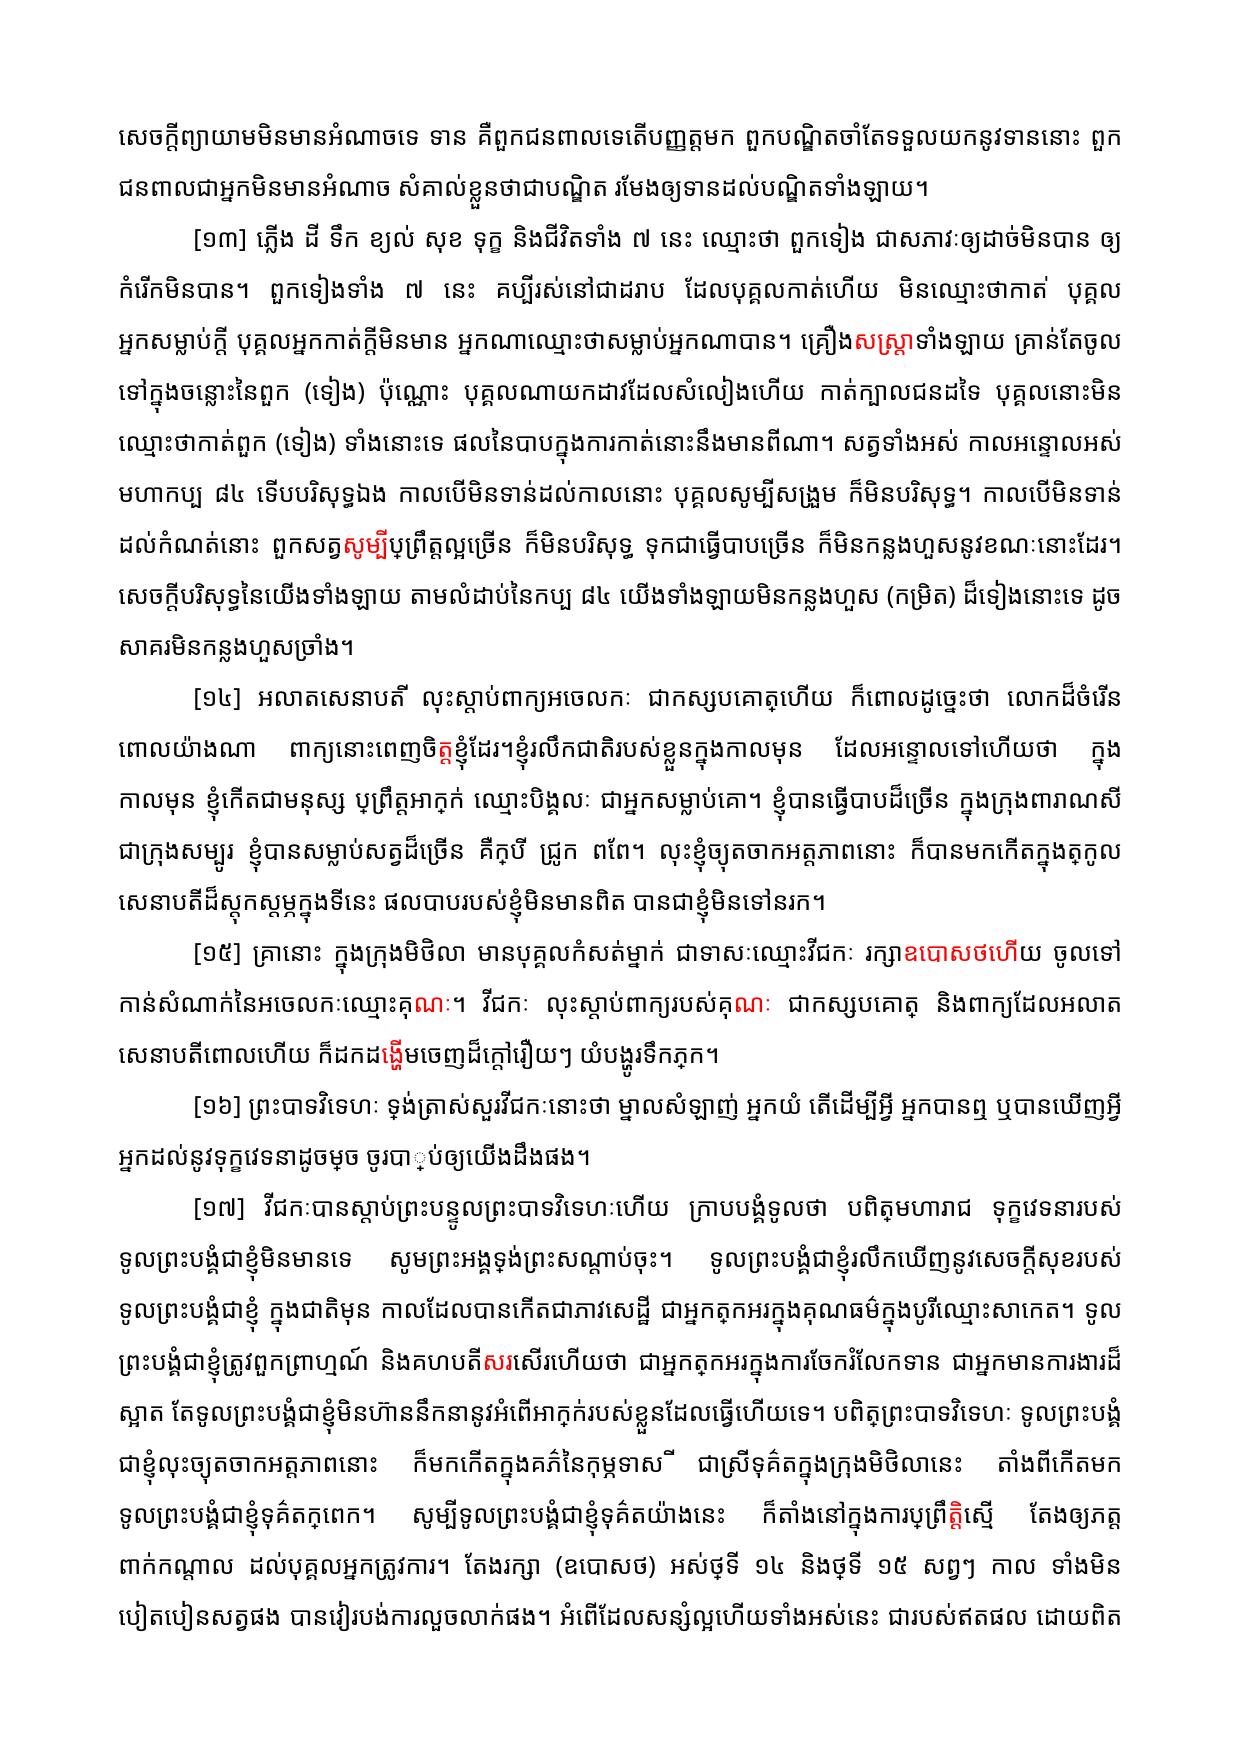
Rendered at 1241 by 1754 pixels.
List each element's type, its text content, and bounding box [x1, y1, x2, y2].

text [១៤] អលាតសេនាបតី លុះស្តាប់ពាក្យអចេលកៈ ជាកស្សបគោត្រ​ហើយ ក៏ពោល​ដូច្នេះ​ថា លោក​ដ៏ចំរើន​ពោល​យ៉ាងណា ពាក្យនោះ​ពេញចិត្ត​ខ្ញុំដែរ។​ខ្ញុំរលឹក​ជាតិរបស់​ខ្លួន​ក្នុងកាល​មុន ដែល​អន្ទោល​ទៅហើយ​ថា ក្នុងកាលមុន ខ្ញុំ​កើតជា​មនុស្ស​ ប្រព្រឹត្ត​អាក្រក់ ឈ្មោះ​បិង្គលៈ ជាអ្នក​សម្លាប់គោ។ ខ្ញុំបានធ្វើ​បាប​ដ៏ច្រើន ក្នុង​ក្រុង​ពារាណសី ជាក្រុង​សម្បូរ ខ្ញុំបាន​សម្លាប់សត្វ​ដ៏ច្រើន គឺក្របី ជ្រូក ពពែ។ លុះខ្ញុំច្យុត​ចាកអត្តភាព​នោះ ក៏បាន​មកកើត​ក្នុងត្រកូល​សេនាបតី​ដ៏ស្តុក​ស្តម្ភក្នុង​ទីនេះ ផលបាប​របស់ខ្ញុំ​មិនមាន​ពិត បានជា​ខ្ញុំមិន​ទៅនរក។ [118, 679, 1122, 918]
text [១៧] វីជកៈបានស្តាប់ព្រះបន្ទូលព្រះបាទវិទេហៈ​ហើយ ក្រាបបង្គំ​ទូលថា បពិត្រ​មហារាជ ទុក្ខវេទនា​របស់​ទូលព្រះបង្គំ​ជាខ្ញុំ​មិនមានទេ សូមព្រះអង្គ​ទ្រង់ព្រះ​សណ្តាប់ចុះ។ ទូល​ព្រះបង្គំ​ជាខ្ញុំរលឹក​ឃើញនូវ​សេចក្តី​សុខរបស់​ទូលព្រះបង្គំ​ជាខ្ញុំ ក្នុង​ជាតិមុន កាល​ដែល​​បានកើត​ជាភាវសេដ្ឋី ជាអ្នក​ត្រេកអរ​ក្នុងគុណធម៌​ក្នុង​បូរីឈ្មោះ​សាកេត។ ទូល​ព្រះបង្គំ​ជាខ្ញុំ​ត្រូវពួក​ព្រាហ្មណ៍ និងគហបតី​សរសើរ​ហើយ​ថា ជាអ្នក​ត្រេកអរ​ក្នុងការ​ចែក​រំលែក​ទាន​ ជាអ្នក​មានការងារ​ដ៏ស្អាត តែទូល​ព្រះបង្គំ​ជាខ្ញុំ​មិនហ៊ាន​នឹកនា​នូវអំពើ​អាក្រក់​របស់​ខ្លួនដែលធ្វើ​ហើយទេ។ បពិត្រ​ព្រះបាទ​វិទេហៈ ទូល​ព្រះបង្គំ​ជាខ្ញុំ​លុះច្យុត​ចាក​អត្តភាព​នោះ ក៏​មកកើត​ក្នុងគភ៌នៃ​កុម្ភទាសី ជាស្រី​ទុគ៌តក្នុង​ក្រុងមិថិលា​នេះ តាំងពី​កើតមក ទូលព្រះបង្គំ​ជា​ខ្ញុំ​ទុគ៌ត​ក្រៃពេក។ សូម្បី​ទូលព្រះបង្គំ​ជាខ្ញុំទុគ៌ត​យ៉ាងនេះ ក៏តាំង​នៅក្នុង​ការប្រព្រឹត្តិស្មើ តែងឲ្យភត្ត​ពាក់កណ្តាល ដល់បុគ្គល​អ្នកត្រូវការ។ តែងរក្សា (ឧបោសថ) អស់​ថ្ងៃទី ១៤ ​និងថ្ងៃទី ១៥ សព្វៗ កាល ទាំងមិន​បៀតបៀន​សត្វផង បាន​វៀរបង់​ការលួច​លាក់ផង។ អំពើ​ដែលសន្សំ​ល្អហើយ​ទាំងអស់នេះ ជារបស់​ឥតផល ដោយពិត ទូលព្រះបង្គំ​ជាខ្ញុំ​សំគាល់ថា សីលនេះ​មិនមាន​ប្រយោជន៍ទេ ដូចជា​អលាត​សេនាបតី​ពោល​ដែរ។ ដែលទូល​ព្រះបង្គំ​ជាខ្ញុំទទួល​ទុក្ខទោស​ដោយជាក់​ស្តែងនេះ ដូចជា​អ្នកលេង​ដែលមិន​មានសិល្បៈ ឬដូចជា​អលាតសេនាបតី ជាអ្នក​លេងស្កា​បានរៀនហើយ ក៏បាន​ទទួល​ការឈ្នះ។ ទូលព្រះបង្គំ​មិនឃើញ​ទ្វារ សម្រាប់ទៅ​សុគតិ​សោះ បពិត្រ​ព្រះរាជា ព្រោះ​ហេតុនោះ បានជា​ទូលព្រះ​បង្គំជាខ្ញុំយំទួញ ព្រោះ​បានស្តាប់​ភាសិត​នៃ​អចេលកៈ ជា​កស្សបគោត្រ។ [118, 1190, 1122, 1632]
text [១៣] ភ្លើង ដី ទឹក ខ្យល់​ សុខ ទុក្ខ​ និងជីវិត​ទាំង ៧ នេះ ឈ្មោះថា ពួកទៀង ជា​សភាវៈ​ឲ្យដាច់​មិនបាន ឲ្យកំរើក​មិនបាន។ ពួកទៀង​ទាំង ៧ នេះ គប្បីរស់នៅ​ជាដរាប ដែល​បុគ្គល​កាត់ហើយ មិនឈ្មោះ​ថាកាត់ បុគ្គល​អ្នកសម្លាប់​ក្តី បុគ្គល​អ្នកកាត់​ក្តីមិនមាន អ្នកណា​ឈ្មោះថា​សម្លាប់​អ្នកណា​បាន។ គ្រឿងសស្រ្តា​ទាំងឡាយ គ្រាន់តែ​ចូលទៅ​ក្នុង​ចន្លោះ​នៃពួក (ទៀង)​ ប៉ុណ្ណោះ បុគ្គលណា​យកដាវ​ដែល​សំលៀង​ហើយ កាត់​ក្បាល​ជនដទៃ បុគ្គលនោះ​មិនឈ្មោះ​ថាកាត់​ពួក (ទៀង) ទាំង​នោះទេ​ ​ផលនៃ​បាបក្នុង​ការកាត់​នោះនឹង​មានពីណា។​ សត្វទាំងអស់ កាលអន្ទោល​អស់​មហាកប្ប​ ៨៤ ទើប​បរិសុទ្ធឯង កាលបើ​មិនទាន់​ដល់កាល​នោះ បុគ្គល​សូម្បី​សង្រួម ក៏មិន​បរិសុទ្ធ។​ កាលបើ​មិនទាន់​ដល់​កំណត់​នោះ ពួក​សត្វ​សូម្បី​ប្រព្រឹត្តល្អ​ច្រើន ក៏មិន​បរិសុទ្ធ ទុកជា​ធ្វើបាប​ច្រើន ក៏មិន​កន្លង​ហួស​នូវខណៈ​នោះដែរ។ សេចក្តី​បរិសុទ្ធ​នៃយើង​ទាំងឡាយ តាមលំដាប់​នៃកប្ប ៨៤ យើង​ទាំងឡាយ​មិនកន្លង​ហួស (កម្រិត) ដ៏ទៀង​នោះទេ ដូចសាគរ​មិនកន្លង​ហួសច្រាំង។ [118, 220, 1122, 663]
text [១៥] គ្រានោះ ក្នុងក្រុងមិថិលា មានបុគ្គលកំសត់ម្នាក់ ជាទាសៈ​ឈ្មោះ​វីជកៈ រក្សា​ឧបោសថ​ហើយ ចូលទៅ​កាន់សំណាក់​នៃអចេលកៈ​ឈ្មោះ​គុណៈ។ វីជកៈ លុះស្តាប់​ពាក្យរបស់​គុណៈ ជា​កស្សបគោត្រ​ និងពាក្យ​ដែល​អលាត​សេនាបតី​ពោលហើយ ក៏ដក​ដង្ហើមចេញ​ដ៏ក្តៅរឿយៗ យំបង្ហូរ​ទឹកភ្នែក។ [118, 935, 1122, 1071]
text [១២] អចេលកៈជាកស្សបគោត្រ បានស្តាប់ព្រះបន្ទូល​ព្រះបាទ​វិទេហៈ​ហើយ ក៏​ទូល​ដូច្នេះថា បពិត្រ​មហារាជ សូមព្រះអង្គ​ទ្រង់ព្រះ​សណ្តាប់​នូវបទ​ដែលពិត មិន​ឃ្លៀង​ឃ្លាត​របស់​អាត្មាភាព​ចុះ។​ ផលល្អ និងអាក្រក់​របស់​បុគ្គលអ្នក​ប្រព្រឹត្ត​ធម៌ មិនមានទេ បពិត្រ​ព្រះសម្មតិទេព បរលោក​ក៏មិនមាន​ដែរ​ ព្រោះថា ក្នុងលោក​នេះ មាន​នរណា​មកពី​បរលោក។ បពិត្រ​ព្រះ​សម្មតិទេព មួយទៀត មាតាបិតា មិន​មានទេ មាតា នឹងមាន​ពីណា បិតា នឹងមាន​ពីណា បុគ្គល​ដែលឈ្មោះ​ថាអាចារ្យ មិនមានទេ បុគ្គលណា នឹង​ទូន្មាន​បុគ្គល​ដែលទូន្មាន​មិនបាន។ សត្វទាំងឡាយ មាន​តុល្យភាព​ស្មើៗគ្នា សត្វ​ទាំងឡាយ​ជាអ្នក​គោរព​ចំពោះ​បុគ្គល​ចាស់ មិនមាន​ទេ កំឡាំងក្តី ព្យាយាមក្តី ក៏មិន​មានដែរ បុរស​អ្នកព្យាយាម នឹងមាន​ពីណា។ ព្រោះថា សត្វទាំងឡាយ​ទៀង ដូចទូក​តូចចង​ភ្ជាប់​នឹង​ទូកធំ សត្វរមែង​បានរបស់​ដែលត្រូវ​បាន ផលទាន​ក្នុងបរលោក​នោះ នឹងមាន​ពីណា។ បពិត្រ​ព្រះសម្មតិទេព ផលទាន​មិនមានទេ បពិត្រ​ព្រះសម្មតិទេព សេចក្តី​ព្យាយាម​មិនមាន​អំណាច​ទេ ទាន​ គឺពួក​ជនពាល​ទេតើ​បញ្ញត្តមក ពួកបណ្ឌិត​ចាំតែ​ទទួល​យកនូវ​ទាននោះ ពួកជន​ពាលជាអ្នក​មិនមាន​អំណាច សំគាល់​ខ្លួន​ថាជា​បណ្ឌិត ​រមែង​ឲ្យទាន​ដល់​បណ្ឌិត​ទាំងឡាយ។ [118, 118, 1122, 203]
text [១៦] ព្រះបាទវិទេហៈ ទ្រង់ត្រាស់សួរវីជកៈ​នោះថា ម្នាល​សំឡាញ់ អ្នកយំ តើដើម្បី​អ្វី អ្នកបានឮ ឬបាន​ឃើញអ្វី អ្នកដល់​នូវទុក្ខ​វេទនា​ដូចម្តេច ចូរបា្រប់​ឲ្យយើង​ដឹងផង។ [118, 1088, 1122, 1173]
